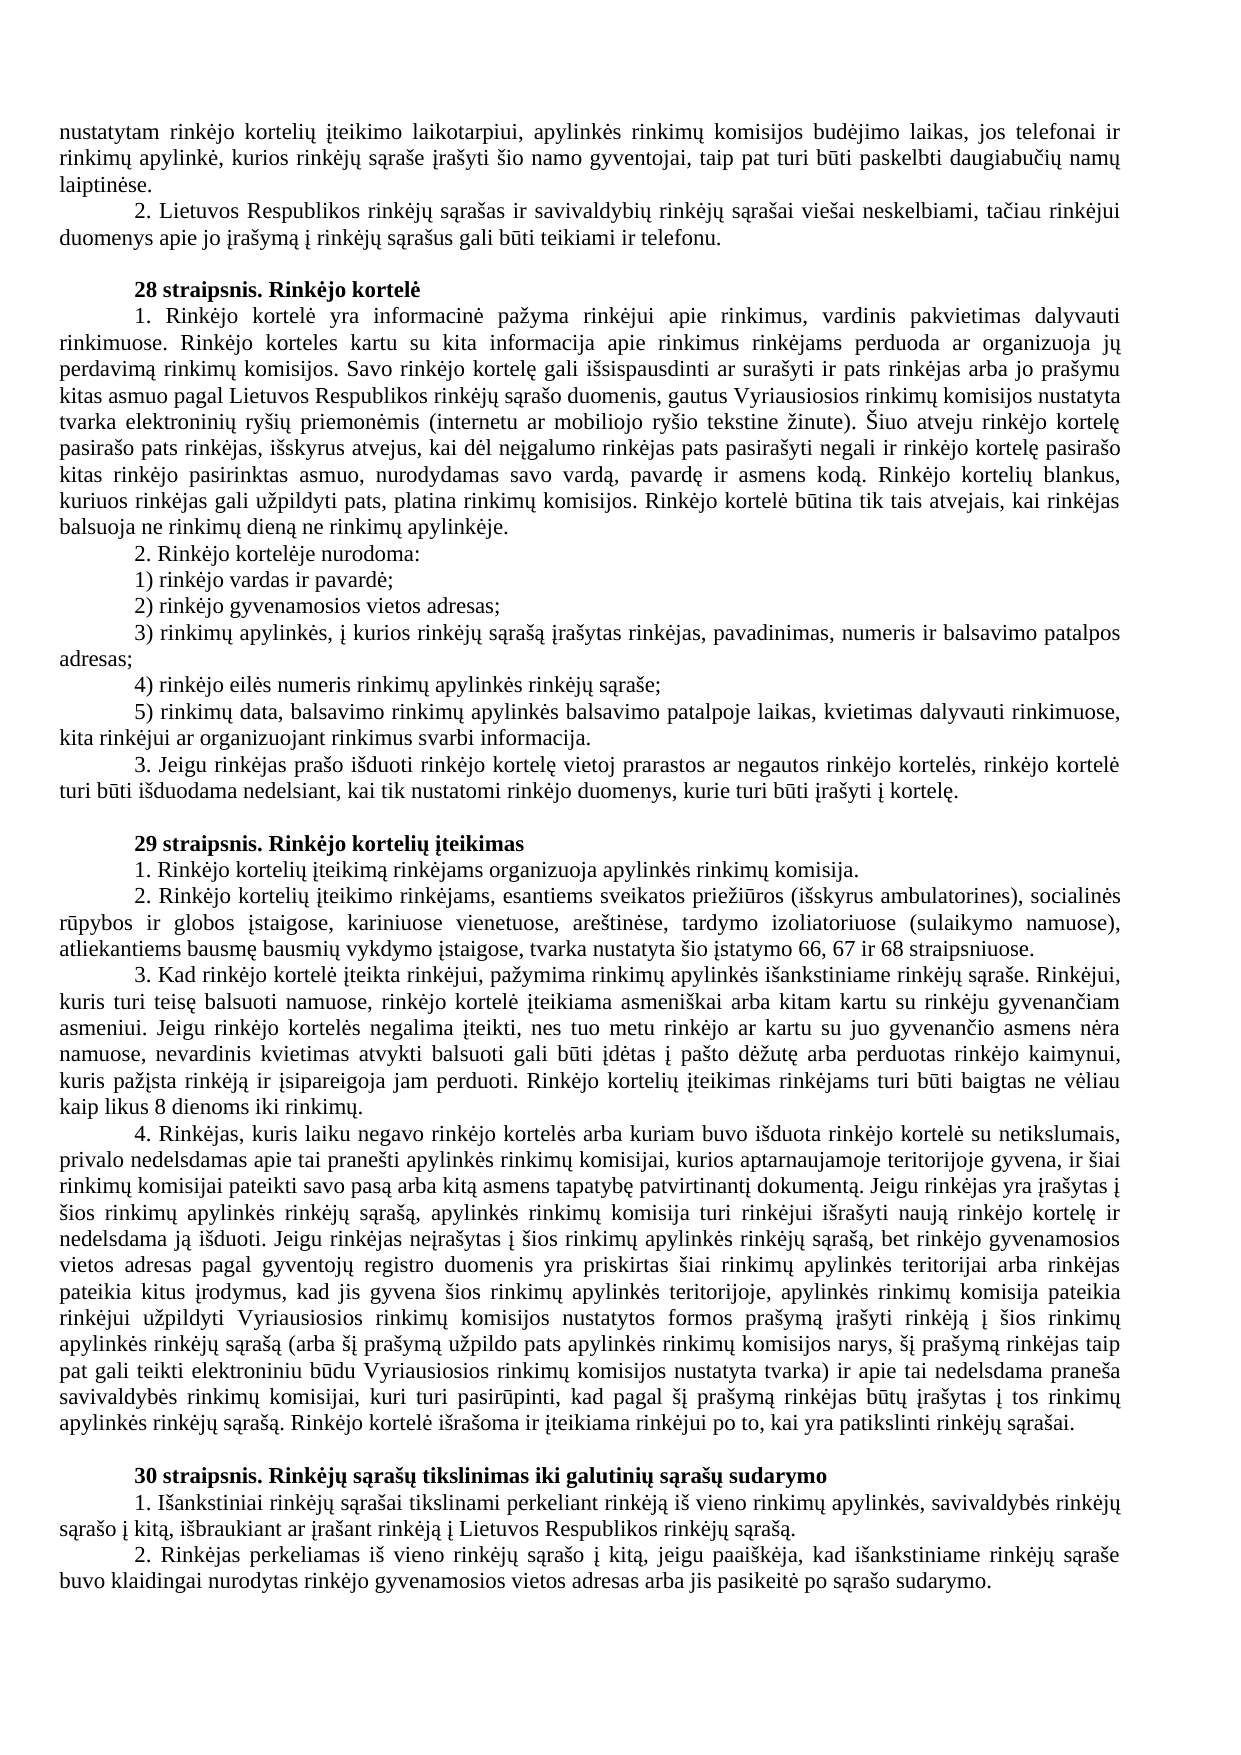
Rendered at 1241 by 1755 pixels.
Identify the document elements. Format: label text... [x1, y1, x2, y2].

text 2. Rinkėjo kortelėje nurodoma: [59, 540, 1122, 566]
text 1) rinkėjo vardas ir pavardė; [59, 566, 1122, 592]
text 2) rinkėjo gyvenamosios vietos adresas; [59, 592, 1122, 619]
text 29 straipsnis. Rinkėjo kortelių įteikimas [59, 830, 1122, 856]
text nustatytam rinkėjo kortelių įteikimo laikotarpiui, apylinkės rinkimų komisijos budėjimo laikas, jos telefonai ir rinkimų apylinkė, kurios rinkėjų sąraše įrašyti šio namo gyventojai, taip pat turi būti paskelbti daugiabučių namų laiptinėse. [59, 118, 1122, 197]
text 2. Lietuvos Respublikos rinkėjų sąrašas ir savivaldybių rinkėjų sąrašai viešai neskelbiami, tačiau rinkėjui duomenys apie jo įrašymą į rinkėjų sąrašus gali būti teikiami ir telefonu. [59, 197, 1122, 250]
text 30 straipsnis. Rinkėjų sąrašų tikslinimas iki galutinių sąrašų sudarymo [59, 1462, 1122, 1488]
text 2. Rinkėjo kortelių įteikimo rinkėjams, esantiems sveikatos priežiūros (išskyrus ambulatorines), socialinės rūpybos ir globos įstaigose, kariniuose vienetuose, areštinėse, tardymo izoliatoriuose (sulaikymo namuose), atliekantiems bausmę bausmių vykdymo įstaigose, tvarka nustatyta šio įstatymo 66, 67 ir 68 straipsniuose. [59, 882, 1122, 961]
text 1. Išankstiniai rinkėjų sąrašai tikslinami perkeliant rinkėją iš vieno rinkimų apylinkės, savivaldybės rinkėjų sąrašo į kitą, išbraukiant ar įrašant rinkėją į Lietuvos Respublikos rinkėjų sąrašą. [59, 1488, 1122, 1541]
text 4. Rinkėjas, kuris laiku negavo rinkėjo kortelės arba kuriam buvo išduota rinkėjo kortelė su netikslumais, privalo nedelsdamas apie tai pranešti apylinkės rinkimų komisijai, kurios aptarnaujamoje teritorijoje gyvena, ir šiai rinkimų komisijai pateikti savo pasą arba kitą asmens tapatybę patvirtinantį dokumentą. Jeigu rinkėjas yra įrašytas į šios rinkimų apylinkės rinkėjų sąrašą, apylinkės rinkimų komisija turi rinkėjui išrašyti naują rinkėjo kortelę ir nedelsdama ją išduoti. Jeigu rinkėjas neįrašytas į šios rinkimų apylinkės rinkėjų sąrašą, bet rinkėjo gyvenamosios vietos adresas pagal gyventojų registro duomenis yra priskirtas šiai rinkimų apylinkės teritorijai arba rinkėjas pateikia kitus įrodymus, kad jis gyvena šios rinkimų apylinkės teritorijoje, apylinkės rinkimų komisija pateikia rinkėjui užpildyti Vyriausiosios rinkimų komisijos nustatytos formos prašymą įrašyti rinkėją į šios rinkimų apylinkės rinkėjų sąrašą (arba šį prašymą užpildo pats apylinkės rinkimų komisijos narys, šį prašymą rinkėjas taip pat gali teikti elektroniniu būdu Vyriausiosios rinkimų komisijos nustatyta tvarka) ir apie tai nedelsdama praneša savivaldybės rinkimų komisijai, kuri turi pasirūpinti, kad pagal šį prašymą rinkėjas būtų įrašytas į tos rinkimų apylinkės rinkėjų sąrašą. Rinkėjo kortelė išrašoma ir įteikiama rinkėjui po to, kai yra patikslinti rinkėjų sąrašai. [59, 1119, 1122, 1436]
text 1. Rinkėjo kortelė yra informacinė pažyma rinkėjui apie rinkimus, vardinis pakvietimas dalyvauti rinkimuose. Rinkėjo korteles kartu su kita informacija apie rinkimus rinkėjams perduoda ar organizuoja jų perdavimą rinkimų komisijos. Savo rinkėjo kortelę gali išsispausdinti ar surašyti ir pats rinkėjas arba jo prašymu kitas asmuo pagal Lietuvos Respublikos rinkėjų sąrašo duomenis, gautus Vyriausiosios rinkimų komisijos nustatyta tvarka elektroninių ryšių priemonėmis (internetu ar mobiliojo ryšio tekstine žinute). Šiuo atveju rinkėjo kortelę pasirašo pats rinkėjas, išskyrus atvejus, kai dėl neįgalumo rinkėjas pats pasirašyti negali ir rinkėjo kortelę pasirašo kitas rinkėjo pasirinktas asmuo, nurodydamas savo vardą, pavardę ir asmens kodą. Rinkėjo kortelių blankus, kuriuos rinkėjas gali užpildyti pats, platina rinkimų komisijos. Rinkėjo kortelė būtina tik tais atvejais, kai rinkėjas balsuoja ne rinkimų dieną ne rinkimų apylinkėje. [59, 303, 1122, 540]
text 2. Rinkėjas perkeliamas iš vieno rinkėjų sąrašo į kitą, jeigu paaiškėja, kad išankstiniame rinkėjų sąraše buvo klaidingai nurodytas rinkėjo gyvenamosios vietos adresas arba jis pasikeitė po sąrašo sudarymo. [59, 1541, 1122, 1594]
text 3. Jeigu rinkėjas prašo išduoti rinkėjo kortelę vietoj prarastos ar negautos rinkėjo kortelės, rinkėjo kortelė turi būti išduodama nedelsiant, kai tik nustatomi rinkėjo duomenys, kurie turi būti įrašyti į kortelę. [59, 751, 1122, 803]
text 3. Kad rinkėjo kortelė įteikta rinkėjui, pažymima rinkimų apylinkės išankstiniame rinkėjų sąraše. Rinkėjui, kuris turi teisę balsuoti namuose, rinkėjo kortelė įteikiama asmeniškai arba kitam kartu su rinkėju gyvenančiam asmeniui. Jeigu rinkėjo kortelės negalima įteikti, nes tuo metu rinkėjo ar kartu su juo gyvenančio asmens nėra namuose, nevardinis kvietimas atvykti balsuoti gali būti įdėtas į pašto dėžutę arba perduotas rinkėjo kaimynui, kuris pažįsta rinkėją ir įsipareigoja jam perduoti. Rinkėjo kortelių įteikimas rinkėjams turi būti baigtas ne vėliau kaip likus 8 dienoms iki rinkimų. [59, 961, 1122, 1119]
text 1. Rinkėjo kortelių įteikimą rinkėjams organizuoja apylinkės rinkimų komisija. [59, 856, 1122, 882]
text 4) rinkėjo eilės numeris rinkimų apylinkės rinkėjų sąraše; [59, 672, 1122, 698]
text 3) rinkimų apylinkės, į kurios rinkėjų sąrašą įrašytas rinkėjas, pavadinimas, numeris ir balsavimo patalpos adresas; [59, 619, 1122, 672]
text 28 straipsnis. Rinkėjo kortelė [59, 276, 1122, 303]
text 5) rinkimų data, balsavimo rinkimų apylinkės balsavimo patalpoje laikas, kvietimas dalyvauti rinkimuose, kita rinkėjui ar organizuojant rinkimus svarbi informacija. [59, 698, 1122, 751]
